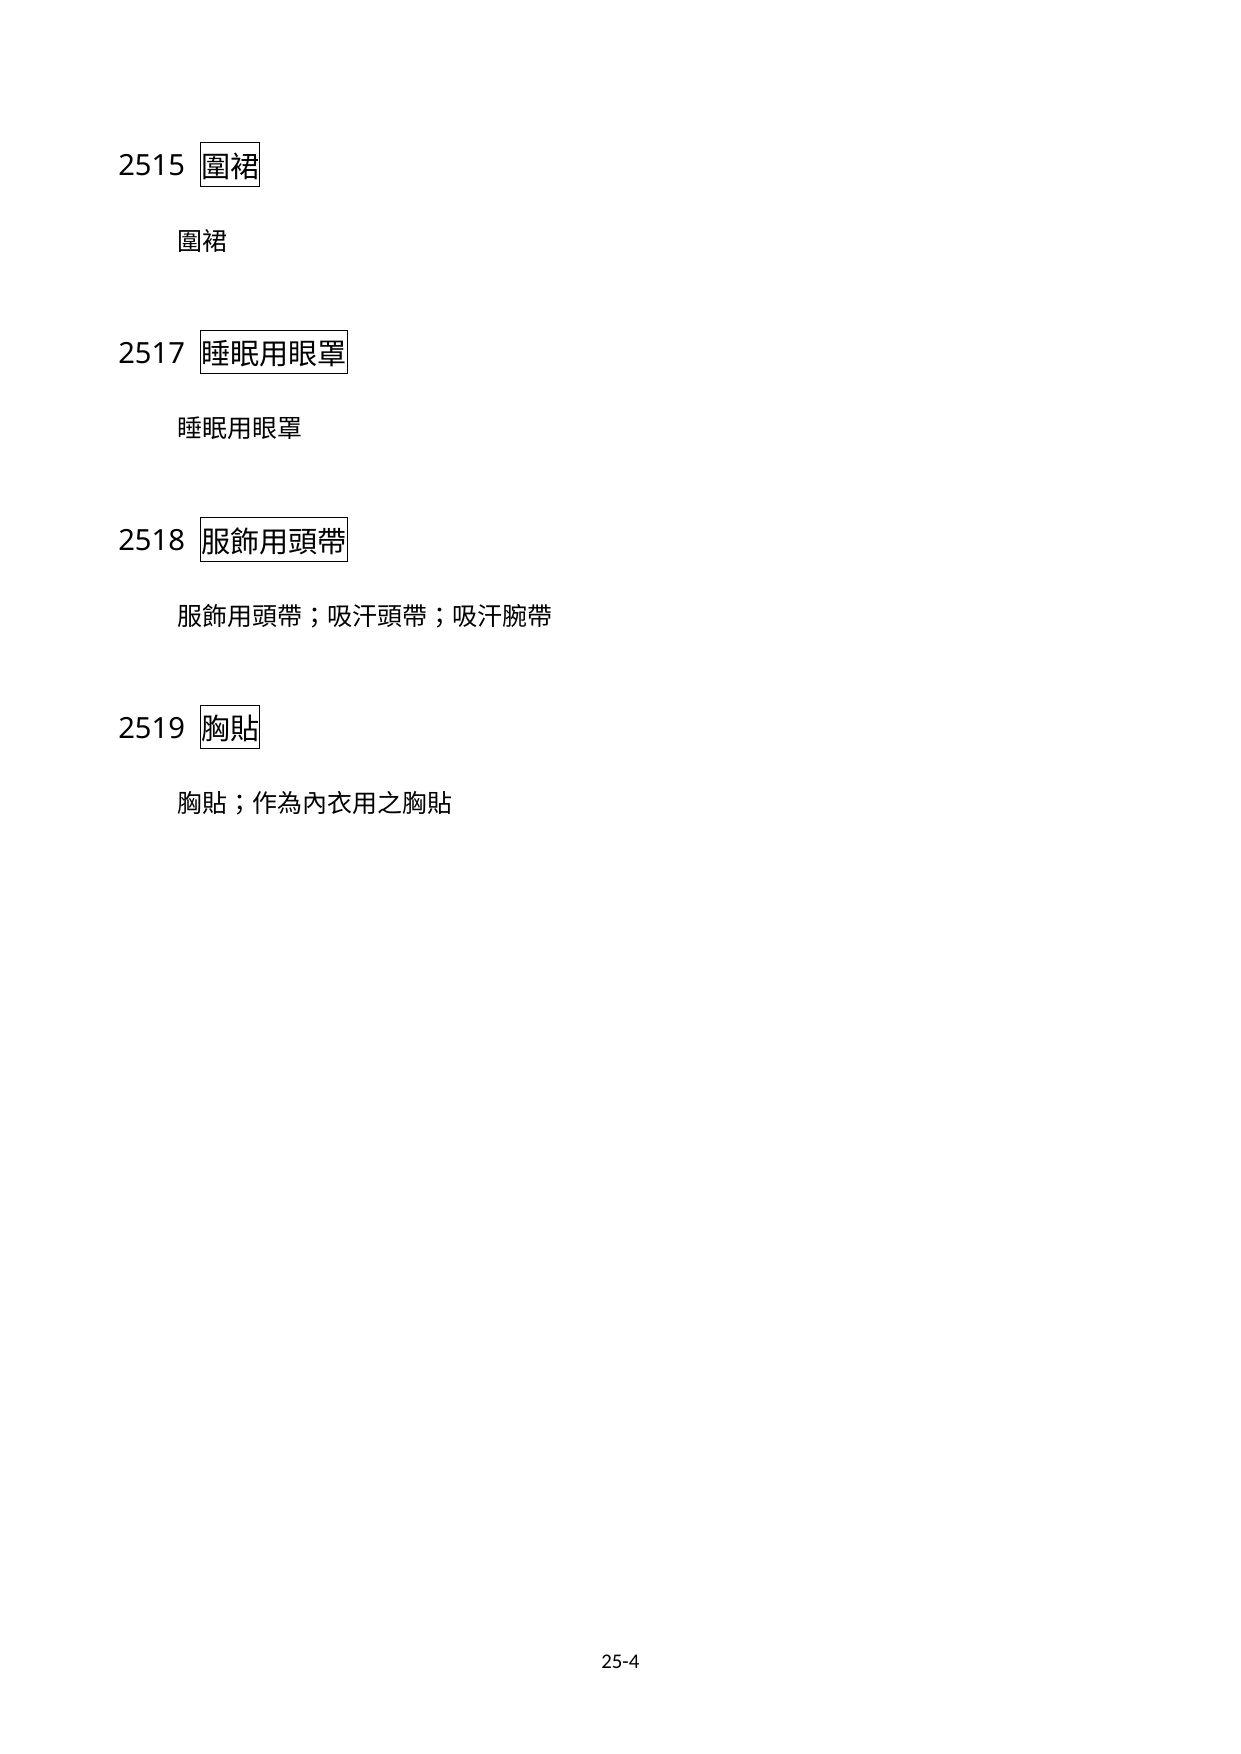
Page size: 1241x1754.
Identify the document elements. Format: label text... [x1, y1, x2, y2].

text 2518 服飾用頭帶 [118, 502, 1122, 577]
text 圍裙 [177, 221, 1122, 258]
text 2515 圍裙 [118, 127, 1122, 202]
text 睡眠用眼罩 [177, 408, 1122, 446]
text 服飾用頭帶；吸汗頭帶；吸汗腕帶 [177, 596, 1122, 633]
text 胸貼；作為內衣用之胸貼 [177, 783, 1122, 821]
text 2519 胸貼 [118, 689, 1122, 764]
text 2517 睡眠用眼罩 [118, 314, 1122, 389]
